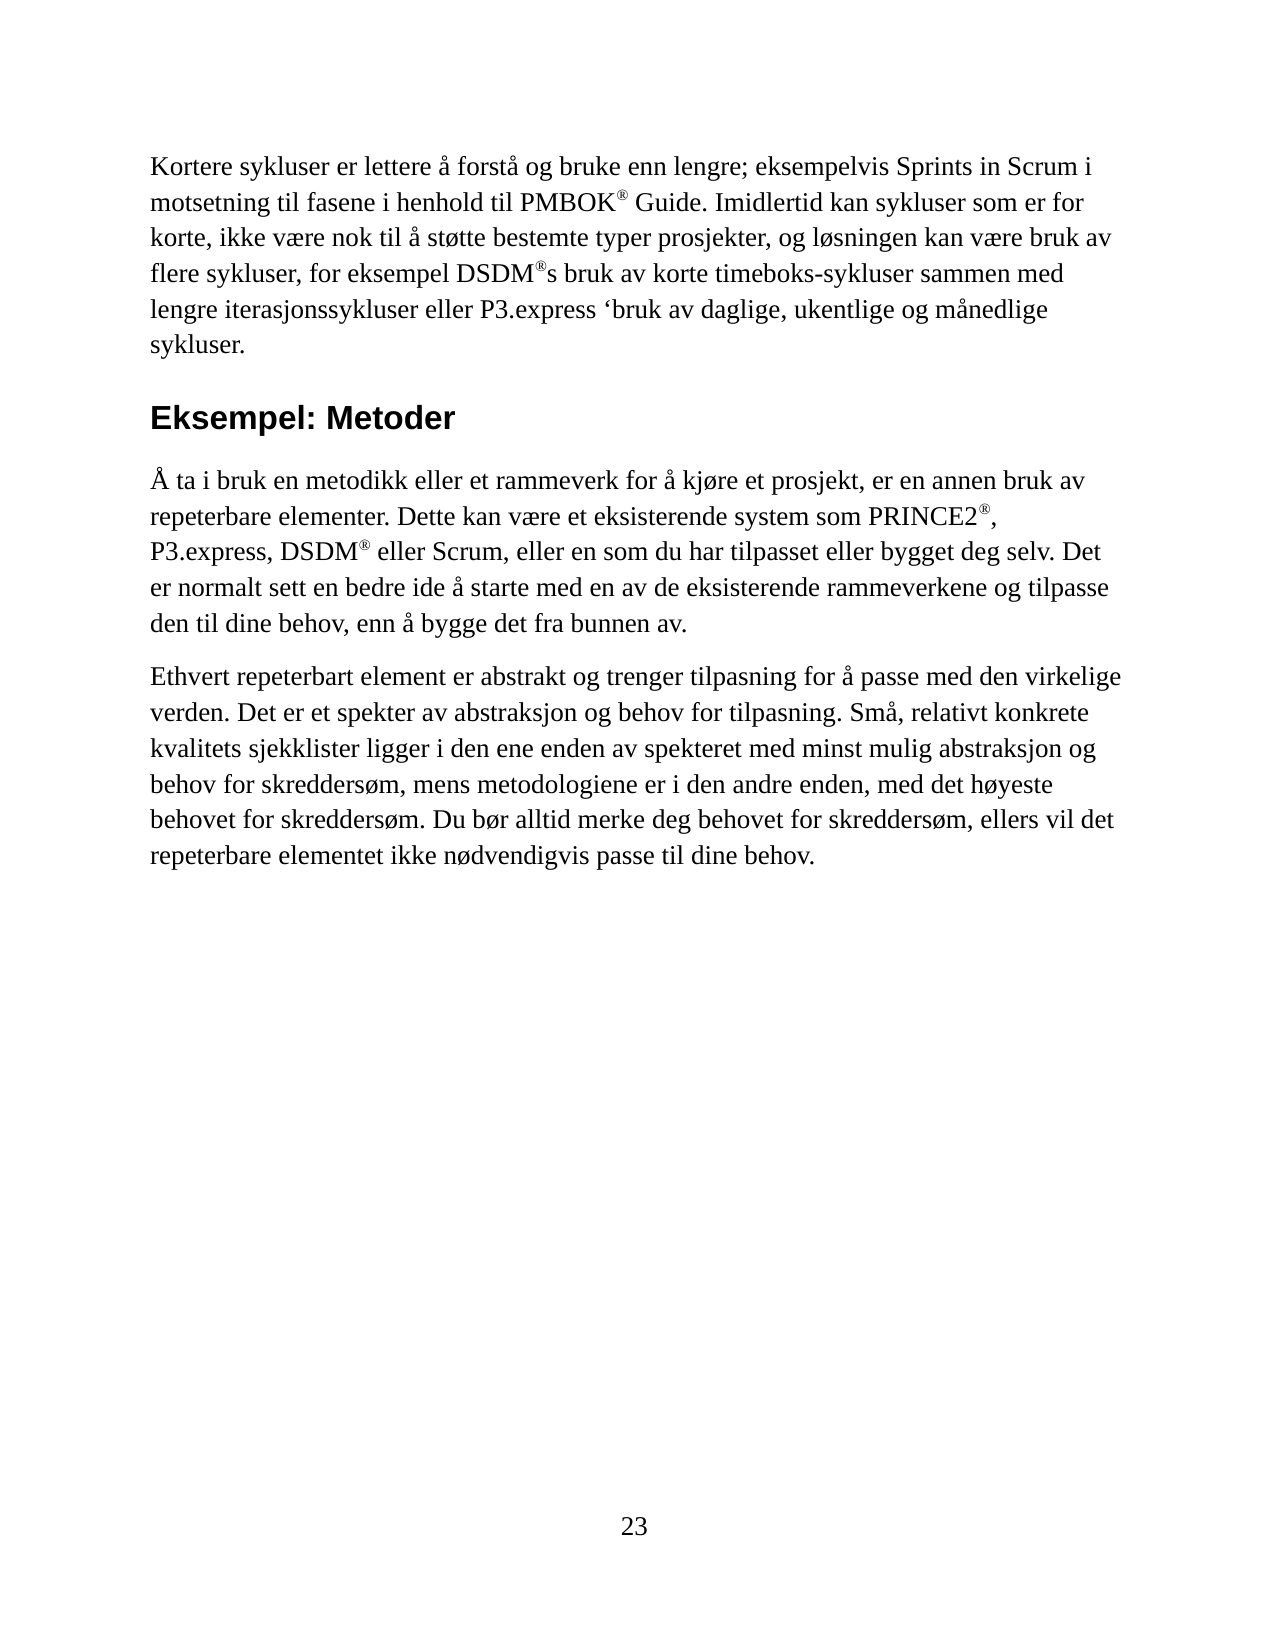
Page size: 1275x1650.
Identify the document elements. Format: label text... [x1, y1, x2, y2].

text Kortere sykluser er lettere å forstå og bruke enn lengre; eksempelvis Sprints in Scrum i motsetning til fasene i henhold til PMBOK® Guide. Imidlertid kan sykluser som er for korte, ikke være nok til å støtte bestemte typer prosjekter, og løsningen kan være bruk av flere sykluser, for eksempel DSDM®s bruk av korte timeboks-sykluser sammen med lengre iterasjonssykluser eller P3.express ‘bruk av daglige, ukentlige og månedlige sykluser. [150, 150, 1125, 360]
subtitle Eksempel: Metoder [150, 398, 1125, 437]
text Å ta i bruk en metodikk eller et rammeverk for å kjøre et prosjekt, er en annen bruk av repeterbare elementer. Dette kan være et eksisterende system som PRINCE2®, P3.express, DSDM® eller Scrum, eller en som du har tilpasset eller bygget deg selv. Det er normalt sett en bedre ide å starte med en av de eksisterende rammeverkene og tilpasse den til dine behov, enn å bygge det fra bunnen av. [150, 464, 1125, 638]
text Ethvert repeterbart element er abstrakt og trenger tilpasning for å passe med den virkelige verden. Det er et spekter av abstraksjon og behov for tilpasning. Små, relativt konkrete kvalitets sjekklister ligger i den ene enden av spekteret med minst mulig abstraksjon og behov for skreddersøm, mens metodologiene er i den andre enden, med det høyeste behovet for skreddersøm. Du bør alltid merke deg behovet for skreddersøm, ellers vil det repeterbare elementet ikke nødvendigvis passe til dine behov. [150, 661, 1125, 870]
